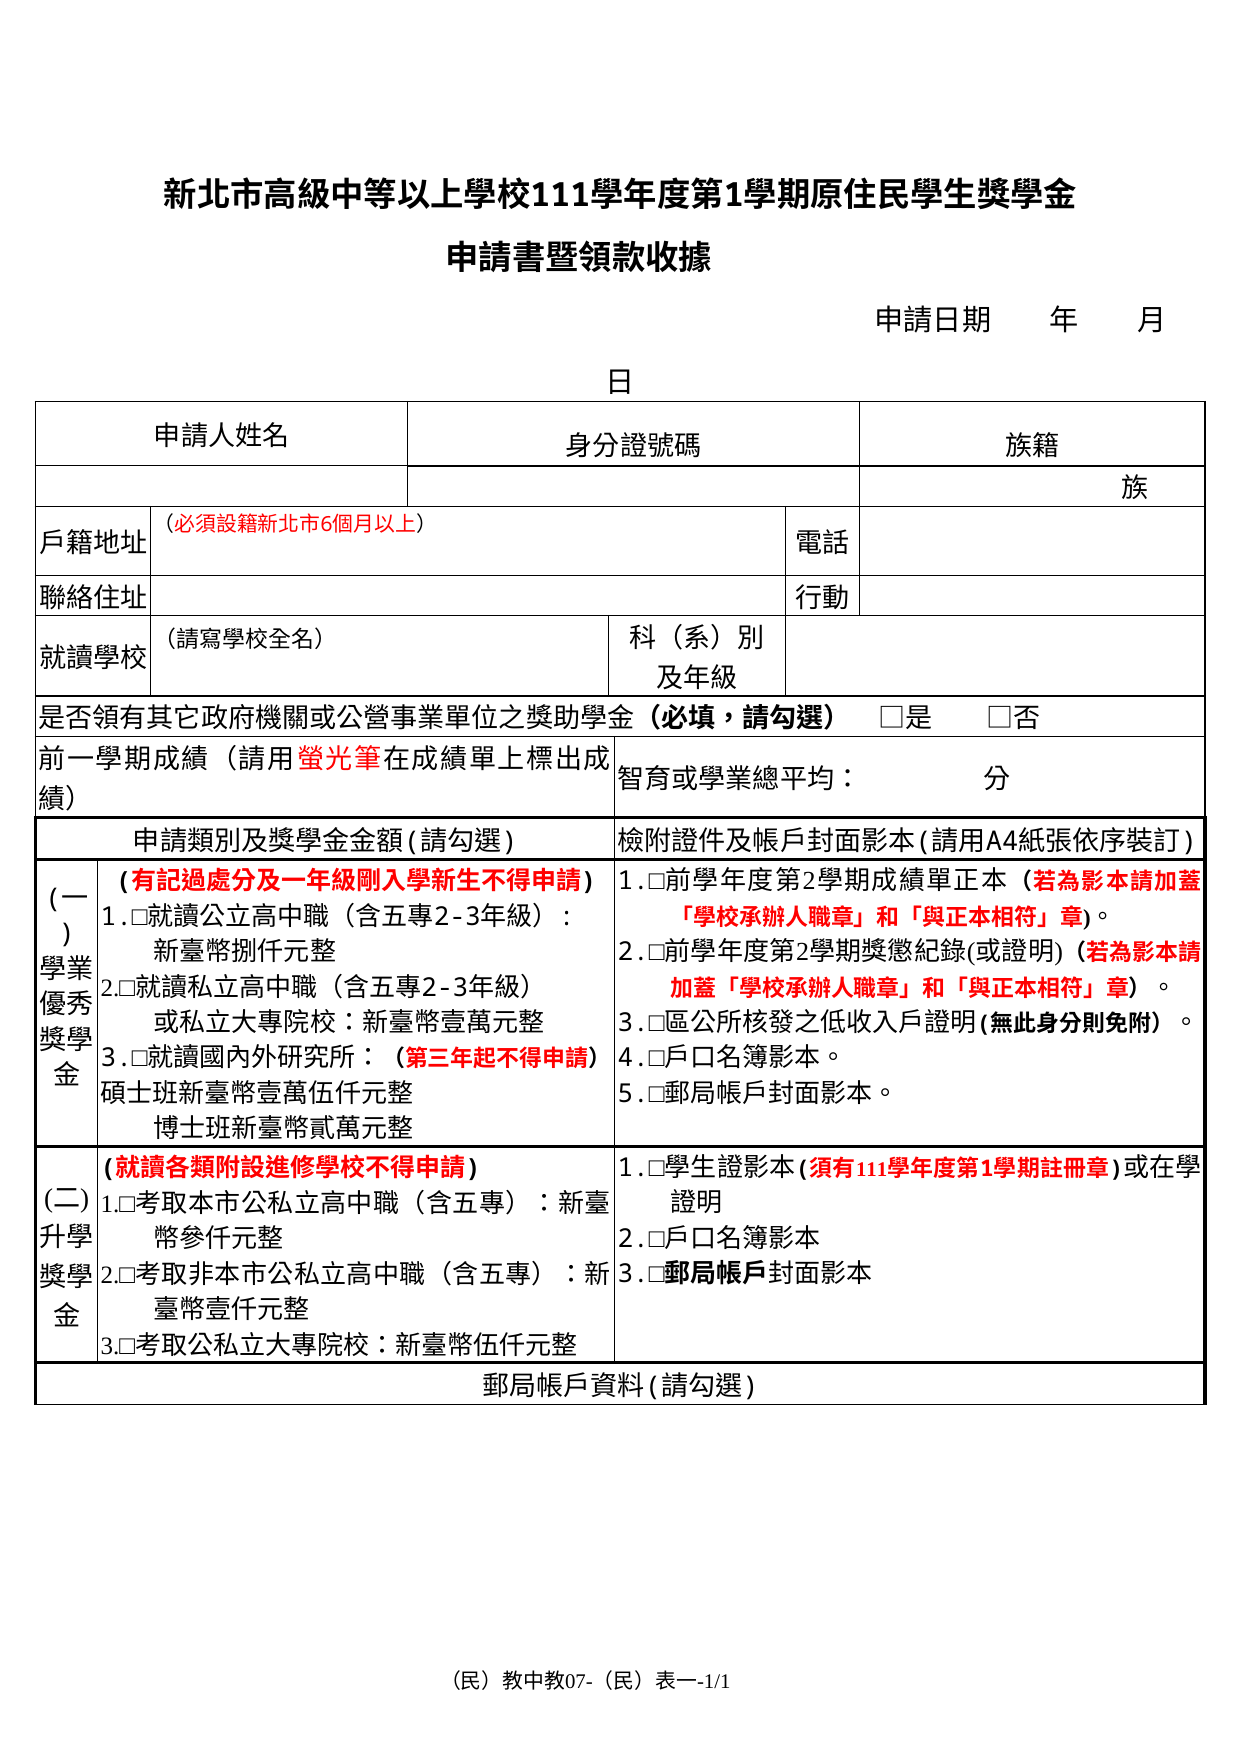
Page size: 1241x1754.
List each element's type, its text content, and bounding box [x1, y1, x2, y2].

table_cell [408, 467, 859, 506]
table_cell (一) 學業優秀獎學金 [37, 861, 97, 1145]
table_cell □前學年度第2學期成績單正本（若為影本請加蓋「學校承辦人職章」和「與正本相符」章)。 □前學年度第2學期獎懲紀錄(或證明)（若為影本請加蓋「學校承辦人職章」和「與正本相符」章）。 □區公所核發之低收入戶證明(無此身分則免附）。 □戶口名簿影本。 □郵局帳戶封面影本。 [615, 861, 1203, 1145]
table_cell (二)升學獎學金 [37, 1148, 97, 1361]
table_header 新北市高級中等以上學校111學年度第1學期原住民學生獎學金 申請書暨領款收據 申請日期 年 月 日 [35, 151, 1205, 401]
table_cell 申請類別及獎學金金額(請勾選) [37, 819, 614, 858]
table_cell 電話 [786, 507, 859, 574]
table_cell 1.□學生證影本(須有111學年度第1學期註冊章)或在學證明 2.□戶口名簿影本 3.□郵局帳戶封面影本 [615, 1148, 1203, 1361]
table_cell [786, 616, 1204, 695]
table_cell 身分證號碼 [408, 402, 859, 465]
table_cell 聯絡住址 [36, 576, 150, 615]
table_cell [860, 507, 1204, 574]
table_cell [36, 466, 407, 506]
table_cell [151, 576, 785, 615]
table_cell 行動 [786, 576, 859, 615]
table_cell 族 [860, 467, 1204, 506]
table_cell 就讀學校 [36, 616, 150, 695]
table_cell [860, 576, 1204, 615]
table_cell （請寫學校全名） [151, 616, 608, 695]
table_cell 是否領有其它政府機關或公營事業單位之獎助學金（必填，請勾選） □是 □否 [36, 697, 1204, 736]
table_cell 申請人姓名 [36, 402, 407, 465]
table_cell 智育或學業總平均： 分 [615, 737, 1204, 816]
table_cell 前一學期成績（請用螢光筆在成績單上標出成績） [36, 737, 614, 816]
table_cell 戶籍地址 [36, 507, 150, 574]
table_cell (就讀各類附設進修學校不得申請) □考取本市公私立高中職（含五專）：新臺幣參仟元整 □考取非本市公私立高中職（含五專）：新臺幣壹仟元整 □考取公私立大專院校：新臺幣伍仟元整 [98, 1148, 614, 1361]
table_cell 族籍 [860, 402, 1204, 465]
table_cell 郵局帳戶資料(請勾選) [37, 1364, 1203, 1404]
table_cell （必須設籍新北市6個月以上） [151, 507, 785, 574]
table_cell (有記過處分及一年級剛入學新生不得申請) □就讀公立高中職（含五專2-3年級）: 新臺幣捌仟元整 □就讀私立高中職（含五專2-3年級） 或私立大專院校：新臺幣壹萬元整 3.□就讀國內外研究所：（第三年起不得申請）碩士班新臺幣壹萬伍仟元整 博士班新臺幣貳萬元整 [98, 861, 614, 1145]
table_cell 科（系）別 及年級 [609, 616, 785, 695]
table_cell 檢附證件及帳戶封面影本(請用A4紙張依序裝訂) [615, 819, 1203, 858]
